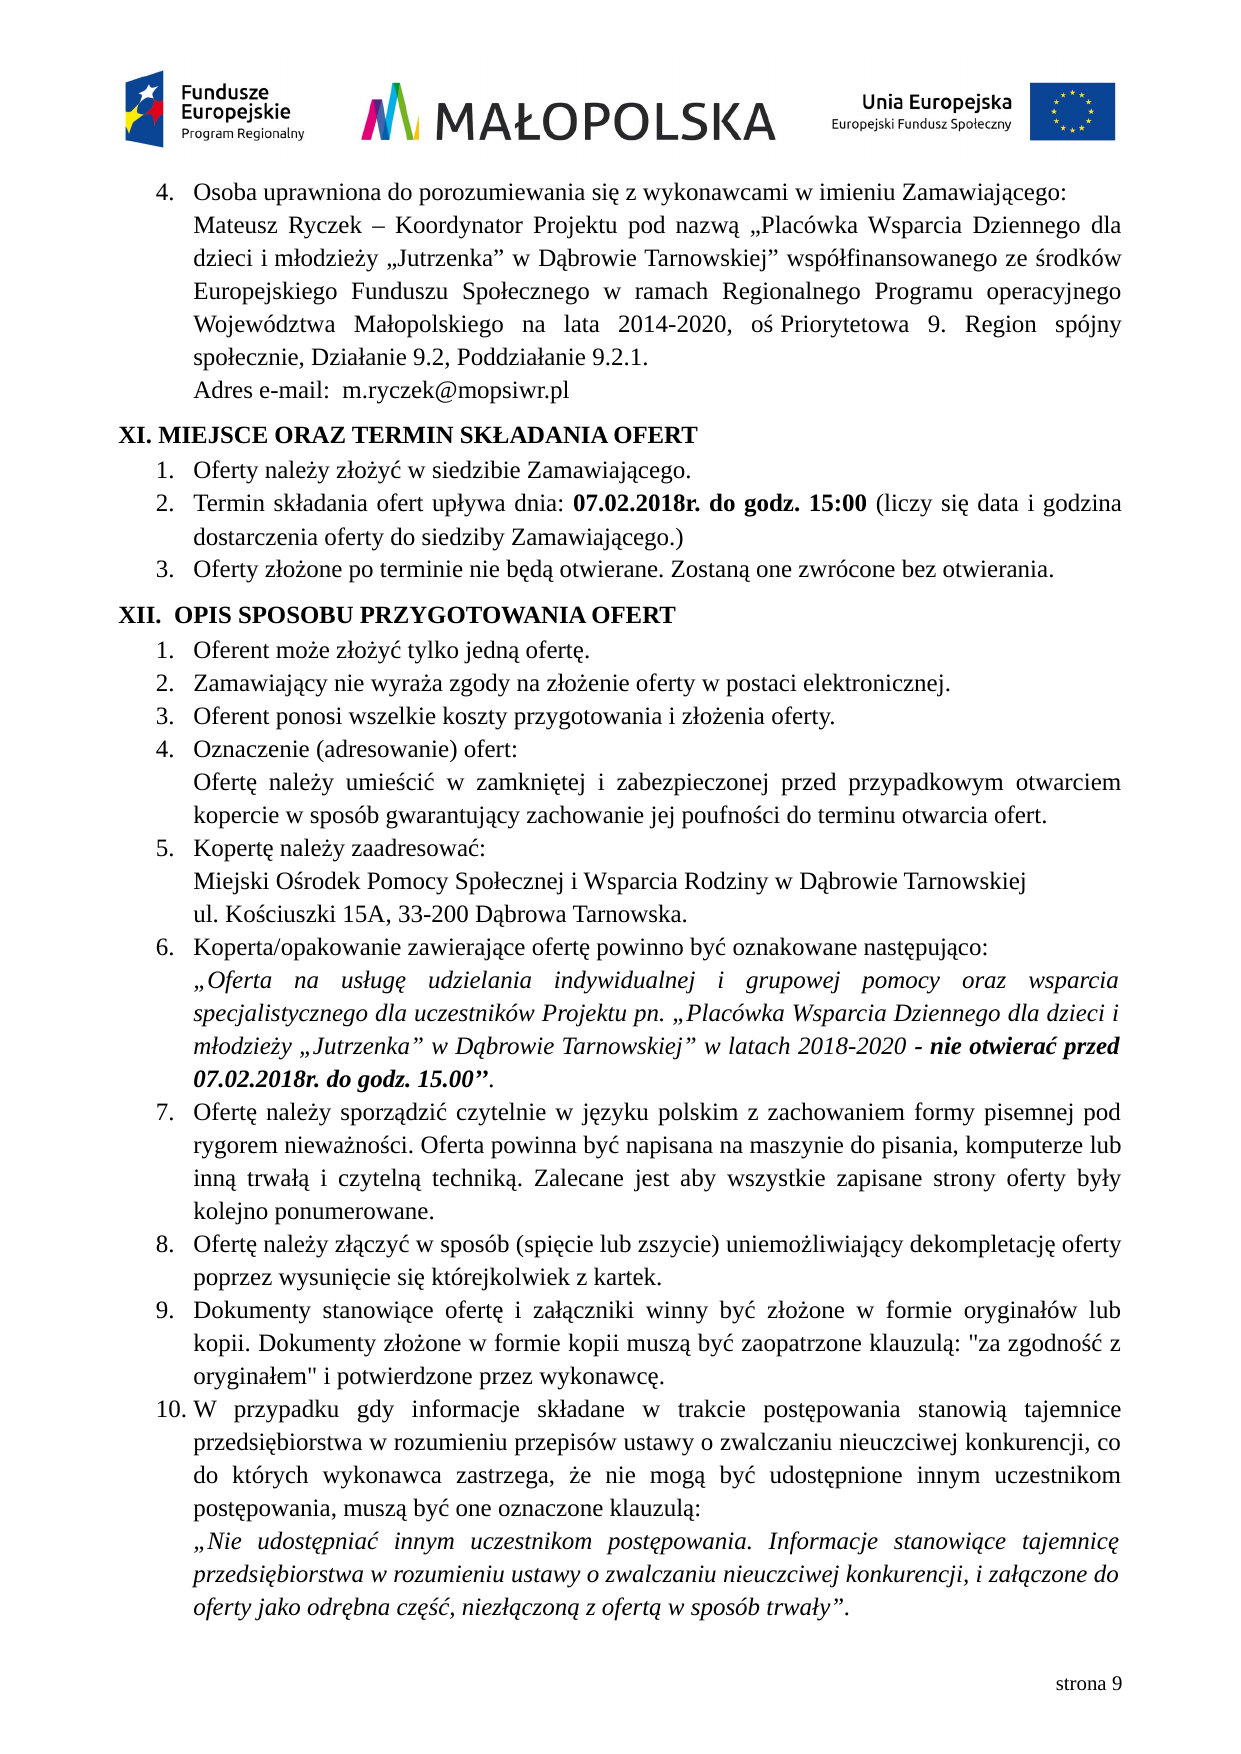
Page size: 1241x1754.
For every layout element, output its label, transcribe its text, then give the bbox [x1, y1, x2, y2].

list Adres e-mail: m.ryczek@mopsiwr.pl [156, 375, 1122, 404]
list Oferty złożone po terminie nie będą otwierane. Zostaną one zwrócone bez otwierania. [156, 554, 1122, 583]
list Oznaczenie (adresowanie) ofert: [156, 734, 1122, 763]
list Oferent ponosi wszelkie koszty przygotowania i złożenia oferty. [156, 701, 1122, 730]
list Koperta/opakowanie zawierające ofertę powinno być oznakowane następująco: [156, 932, 1122, 961]
list Oferent może złożyć tylko jedną ofertę. [156, 635, 1122, 664]
list W przypadku gdy informacje składane w trakcie postępowania stanowią tajemnice przedsiębiorstwa w rozumieniu przepisów ustawy o zwalczaniu nieuczciwej konkurencji, co do których wykonawca zastrzega, że nie mogą być udostępnione innym uczestnikom postępowania, muszą być one oznaczone klauzulą: [156, 1394, 1122, 1522]
list „Nie udostępniać innym uczestnikom postępowania. Informacje stanowiące tajemnicę przedsiębiorstwa w rozumieniu ustawy o zwalczaniu nieuczciwej konkurencji, i załączone do oferty jako odrębna część, niezłączoną z ofertą w sposób trwały”. [156, 1526, 1122, 1621]
list Dokumenty stanowiące ofertę i załączniki winny być złożone w formie oryginałów lub kopii. Dokumenty złożone w formie kopii muszą być zaopatrzone klauzulą: "za zgodność z oryginałem" i potwierdzone przez wykonawcę. [156, 1295, 1122, 1390]
list Zamawiający nie wyraża zgody na złożenie oferty w postaci elektronicznej. [156, 668, 1122, 697]
list Oferty należy złożyć w siedzibie Zamawiającego. [156, 456, 1122, 484]
list Termin składania ofert upływa dnia: 07.02.2018r. do godz. 15:00 (liczy się data i godzina dostarczenia oferty do siedziby Zamawiającego.) [156, 488, 1122, 550]
list „Oferta na usługę udzielania indywidualnej i grupowej pomocy oraz wsparcia specjalistycznego dla uczestników Projektu pn. „Placówka Wsparcia Dziennego dla dzieci i młodzieży „Jutrzenka” w Dąbrowie Tarnowskiej” w latach 2018-2020 - nie otwierać przed 07.02.2018r. do godz. 15.00’’. [156, 965, 1122, 1093]
subtitle XI. MIEJSCE ORAZ TERMIN SKŁADANIA OFERT [118, 421, 1122, 449]
picture [118, 59, 1123, 159]
list Ofertę należy sporządzić czytelnie w języku polskim z zachowaniem formy pisemnej pod rygorem nieważności. Oferta powinna być napisana na maszynie do pisania, komputerze lub inną trwałą i czytelną techniką. Zalecane jest aby wszystkie zapisane strony oferty były kolejno ponumerowane. [156, 1097, 1122, 1225]
list Osoba uprawniona do porozumiewania się z wykonawcami w imieniu Zamawiającego: [156, 177, 1122, 206]
list Ofertę należy umieścić w zamkniętej i zabezpieczonej przed przypadkowym otwarciem kopercie w sposób gwarantujący zachowanie jej poufności do terminu otwarcia ofert. [156, 767, 1122, 829]
list Miejski Ośrodek Pomocy Społecznej i Wsparcia Rodziny w Dąbrowie Tarnowskiej [156, 866, 1122, 895]
list Mateusz Ryczek – Koordynator Projektu pod nazwą „Placówka Wsparcia Dziennego dla dzieci i młodzieży „Jutrzenka” w Dąbrowie Tarnowskiej” współfinansowanego ze środków Europejskiego Funduszu Społecznego w ramach Regionalnego Programu operacyjnego Województwa Małopolskiego na lata 2014-2020, oś Priorytetowa 9. Region spójny społecznie, Działanie 9.2, Poddziałanie 9.2.1. [156, 210, 1122, 371]
list Ofertę należy złączyć w sposób (spięcie lub zszycie) uniemożliwiający dekompletację oferty poprzez wysunięcie się którejkolwiek z kartek. [156, 1229, 1122, 1291]
subtitle XII. OPIS SPOSOBU PRZYGOTOWANIA OFERT [118, 600, 1122, 629]
list Kopertę należy zaadresować: [156, 833, 1122, 862]
list ul. Kościuszki 15A, 33-200 Dąbrowa Tarnowska. [156, 899, 1122, 928]
